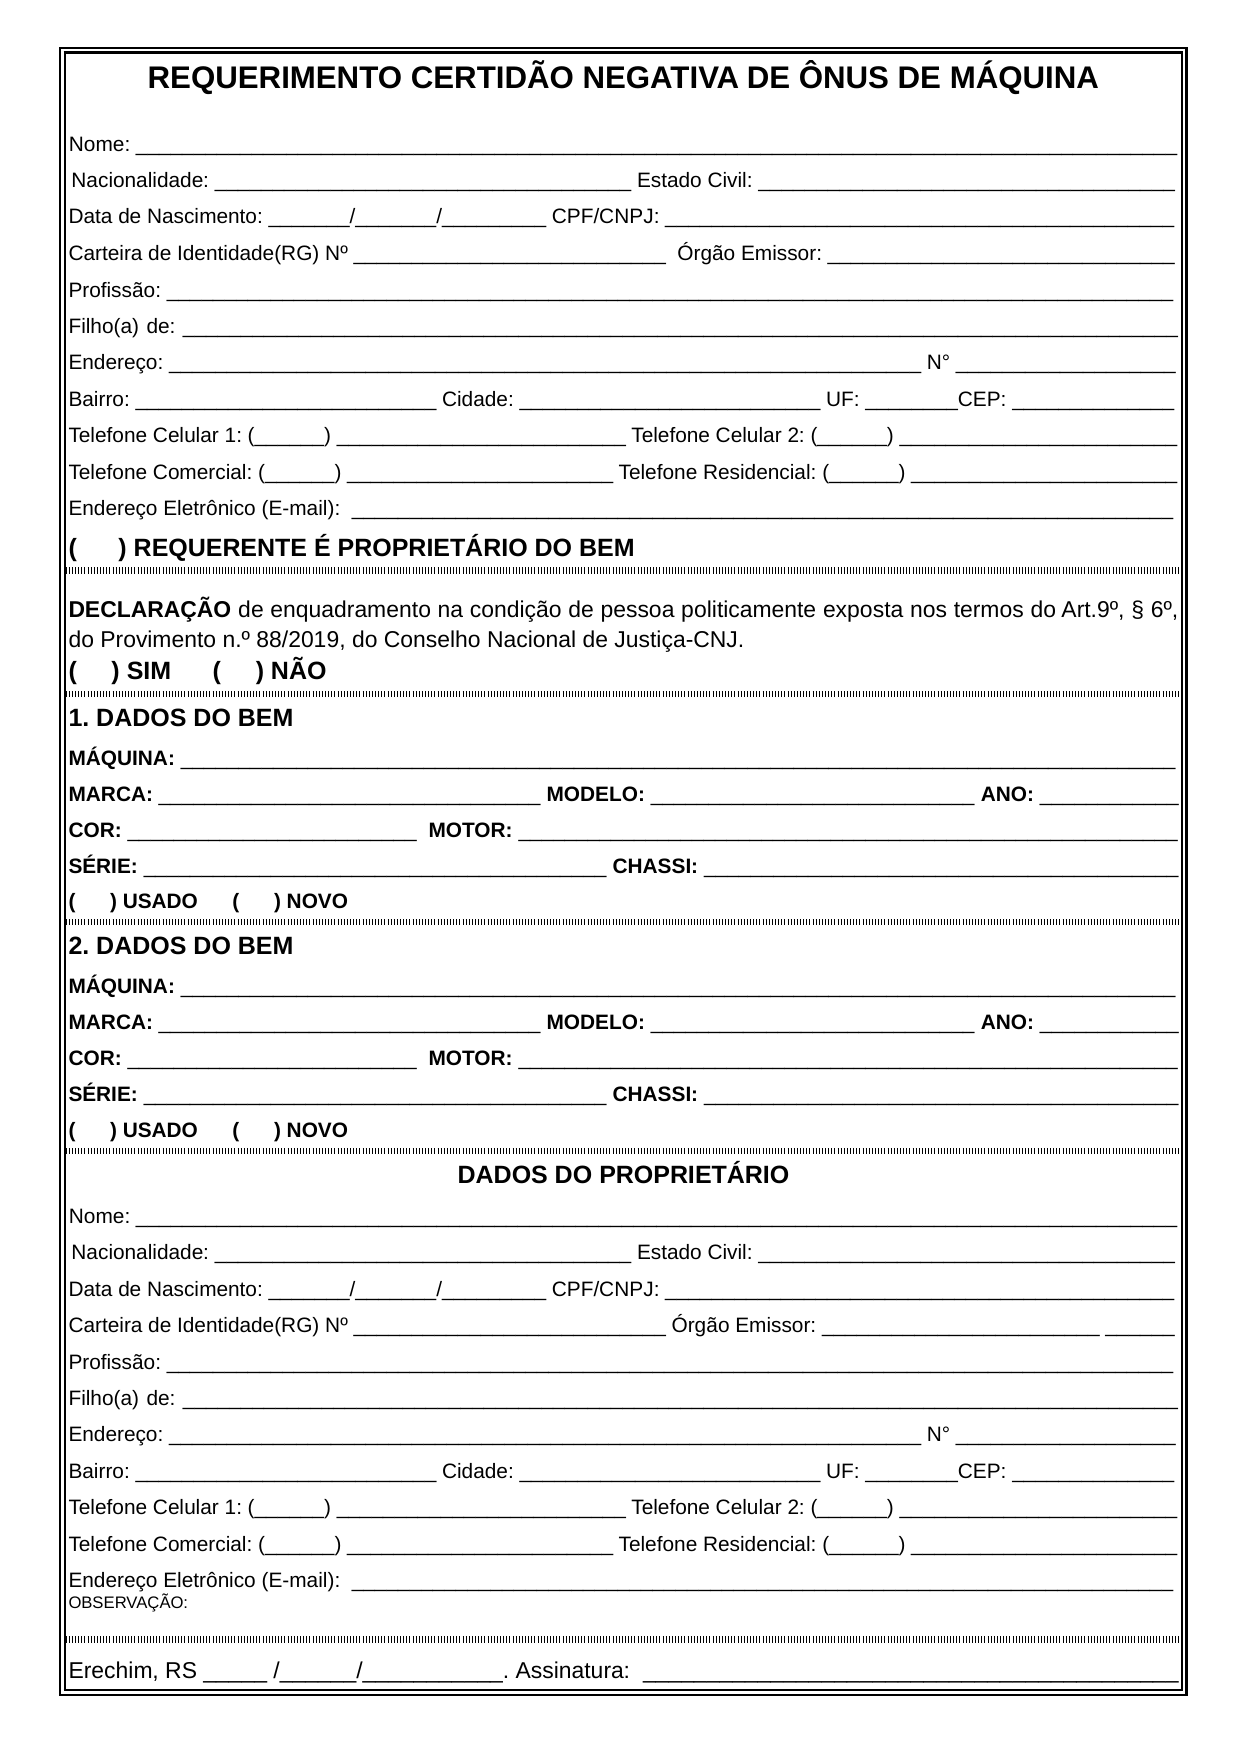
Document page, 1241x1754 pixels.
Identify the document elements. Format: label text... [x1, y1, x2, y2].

table_cell 1. DADOS DO BEM MÁQUINA: ______________________________________________________________________________________ MARCA: _________________________________ MODELO: ____________________________ ANO: ____________ COR: _________________________ MOTOR: _________________________________________________________ SÉRIE: ________________________________________ CHASSI: _________________________________________ ( ) USADO ( ) NOVO [66, 691, 1181, 919]
table_cell 2. DADOS DO BEM MÁQUINA: ______________________________________________________________________________________ MARCA: _________________________________ MODELO: ____________________________ ANO: ____________ COR: _________________________ MOTOR: _________________________________________________________ SÉRIE: ________________________________________ CHASSI: _________________________________________ ( ) USADO ( ) NOVO [66, 919, 1181, 1148]
table_cell Erechim, RS _____ /______/___________. Assinatura: __________________________________________ [66, 1636, 1181, 1689]
table_cell DADOS DO PROPRIETÁRIO Nome: __________________________________________________________________________________________ Nacionalidade: ____________________________________ Estado Civil: ____________________________________ Data de Nascimento: _______/_______/_________ CPF/CNPJ: ____________________________________________ Carteira de Identidade(RG) Nº ___________________________ Órgão Emissor: ________________________ ______ Profissão: _______________________________________________________________________________________ Filho(a) de: ______________________________________________________________________________________ Endereço: _________________________________________________________________ N° ___________________ Bairro: __________________________ Cidade: __________________________ UF: ________CEP: ______________ Telefone Celular 1: (______) _________________________ Telefone Celular 2: (______) ________________________ Telefone Comercial: (______) _______________________ Telefone Residencial: (______) _______________________ Endereço Eletrônico (E-mail): _______________________________________________________________________ OBSERVAÇÃO: [66, 1148, 1181, 1636]
table_cell DECLARAÇÃO de enquadramento na condição de pessoa politicamente exposta nos termos do Art.9º, § 6º, do Provimento n.º 88/2019, do Conselho Nacional de Justiça-CNJ. ( ) SIM ( ) NÃO [66, 567, 1181, 691]
table_header REQUERIMENTO CERTIDÃO NEGATIVA DE ÔNUS DE MÁQUINA Nome: __________________________________________________________________________________________ Nacionalidade: ____________________________________ Estado Civil: ____________________________________ Data de Nascimento: _______/_______/_________ CPF/CNPJ: ____________________________________________ Carteira de Identidade(RG) Nº ___________________________ Órgão Emissor: ______________________________ Profissão: _______________________________________________________________________________________ Filho(a) de: ______________________________________________________________________________________ Endereço: _________________________________________________________________ N° ___________________ Bairro: __________________________ Cidade: __________________________ UF: ________CEP: ______________ Telefone Celular 1: (______) _________________________ Telefone Celular 2: (______) ________________________ Telefone Comercial: (______) _______________________ Telefone Residencial: (______) _______________________ Endereço Eletrônico (E-mail): _______________________________________________________________________ ( ) REQUERENTE É PROPRIETÁRIO DO BEM [66, 54, 1181, 567]
